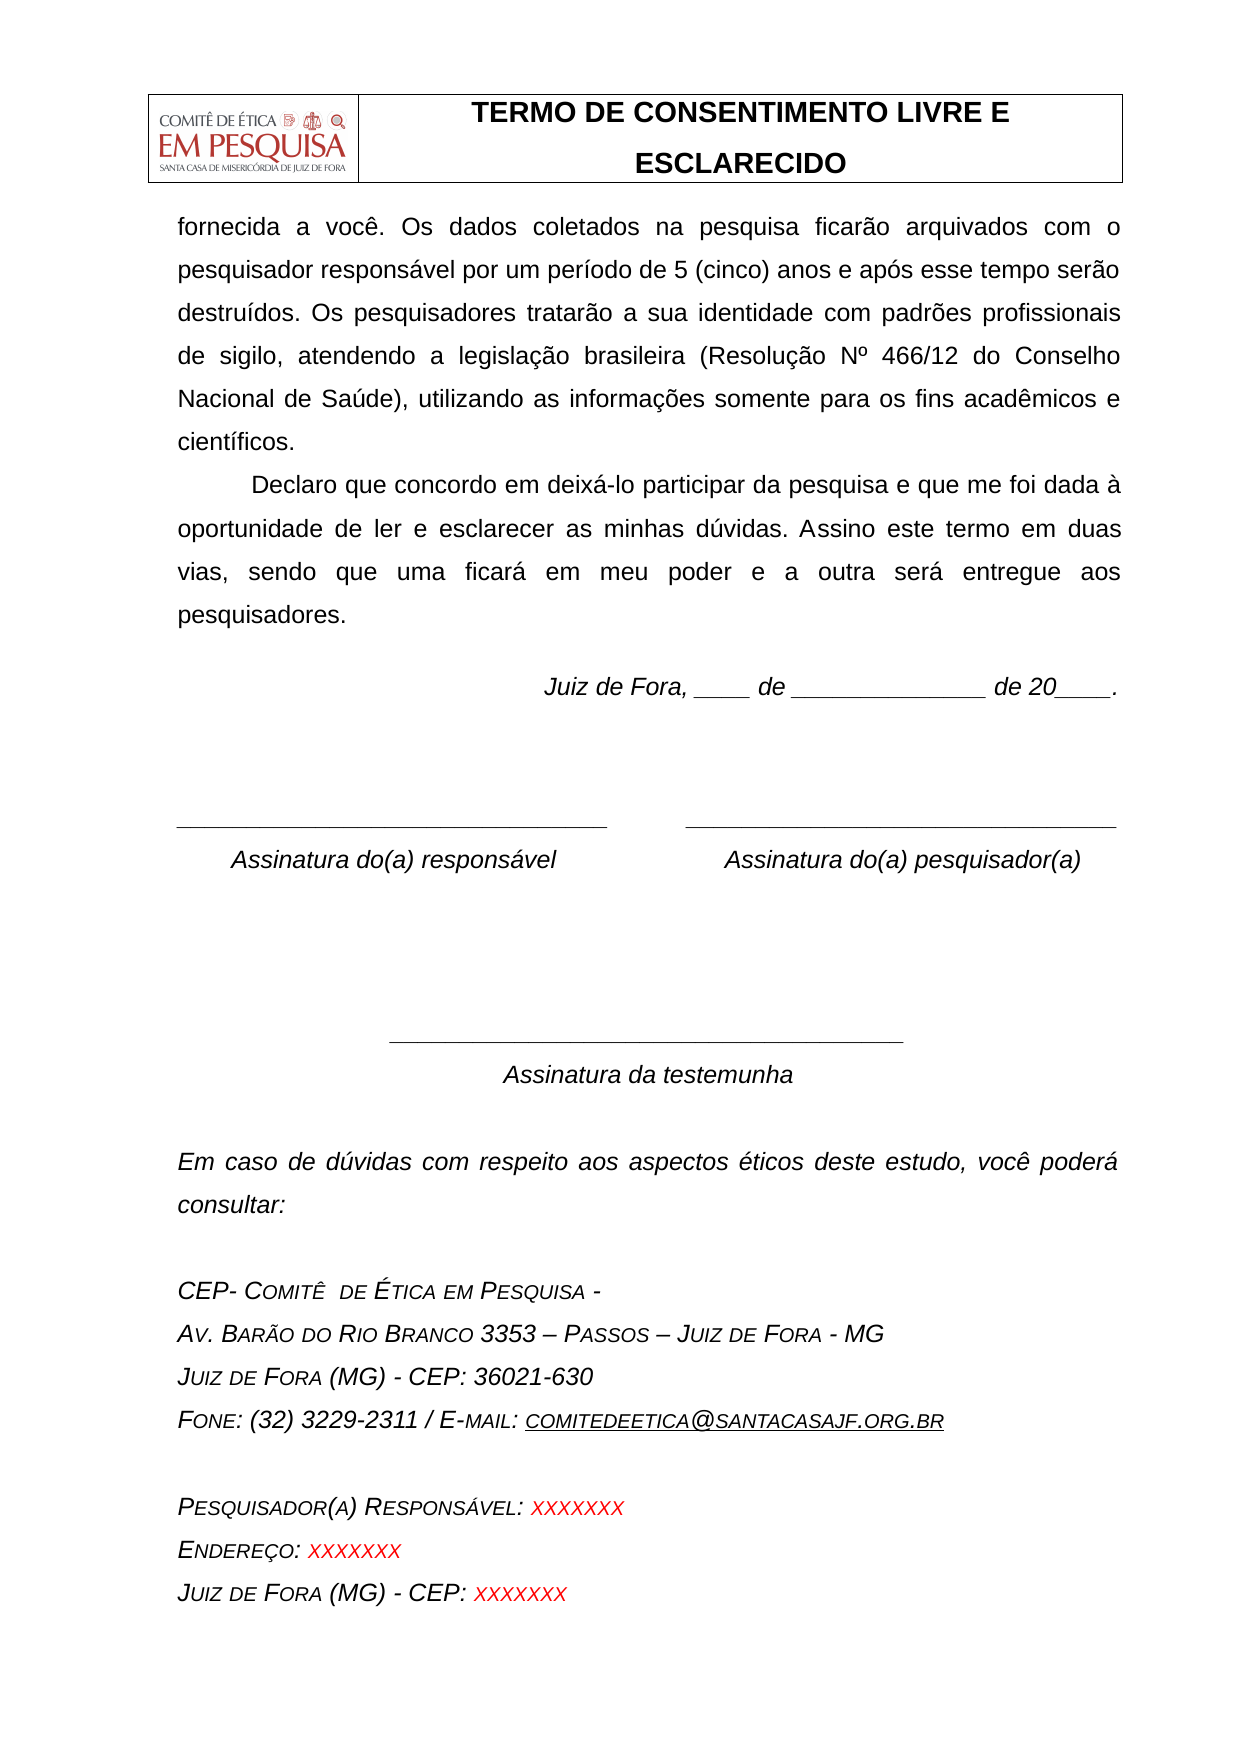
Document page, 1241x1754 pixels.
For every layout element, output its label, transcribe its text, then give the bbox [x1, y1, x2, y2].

text _______________________________ [686, 802, 1122, 830]
text Em caso de dúvidas com respeito aos aspectos éticos deste estudo, você poderá consultar: [177, 1147, 1122, 1218]
text Declaro que concordo em deixá-lo participar da pesquisa e que me foi dada à oportunidade de ler e esclarecer as minhas dúvidas. Assino este termo em duas vias, sendo que uma ficará em meu poder e a outra será entregue aos pesquisadores. [177, 471, 1122, 629]
text Juiz de Fora (MG) - CEP: xxxxxxx [177, 1578, 1122, 1607]
text fornecida a você. Os dados coletados na pesquisa ficarão arquivados com o pesquisador responsável por um período de 5 (cinco) anos e após esse tempo serão destruídos. Os pesquisadores tratarão a sua identidade com padrões profissionais de sigilo, atendendo a legislação brasileira (Resolução Nº 466/12 do Conselho Nacional de Saúde), utilizando as informações somente para os fins acadêmicos e científicos. [177, 212, 1122, 456]
text Assinatura do(a) pesquisador(a) [686, 845, 1122, 873]
text Juiz de Fora (MG) - CEP: 36021-630 [177, 1362, 1122, 1391]
text _____________________________________ [177, 1017, 1122, 1046]
text Pesquisador(a) Responsável: xxxxxxx [177, 1492, 1122, 1520]
text _______________________________ [177, 802, 613, 830]
text Assinatura do(a) responsável [177, 845, 613, 873]
text Assinatura da testemunha [177, 1060, 1122, 1089]
text Endereço: xxxxxxx [177, 1535, 1122, 1563]
text Av. Barão do Rio Branco 3353 – Passos – Juiz de Fora - MG [177, 1319, 1122, 1348]
text Juiz de Fora, ____ de ______________ de 20____. [177, 672, 1122, 701]
text Fone: (32) 3229-2311 / E-mail: comitedeetica@santacasajf.org.br [177, 1405, 1122, 1434]
text CEP- Comitê de Ética em Pesquisa - [177, 1276, 1122, 1305]
